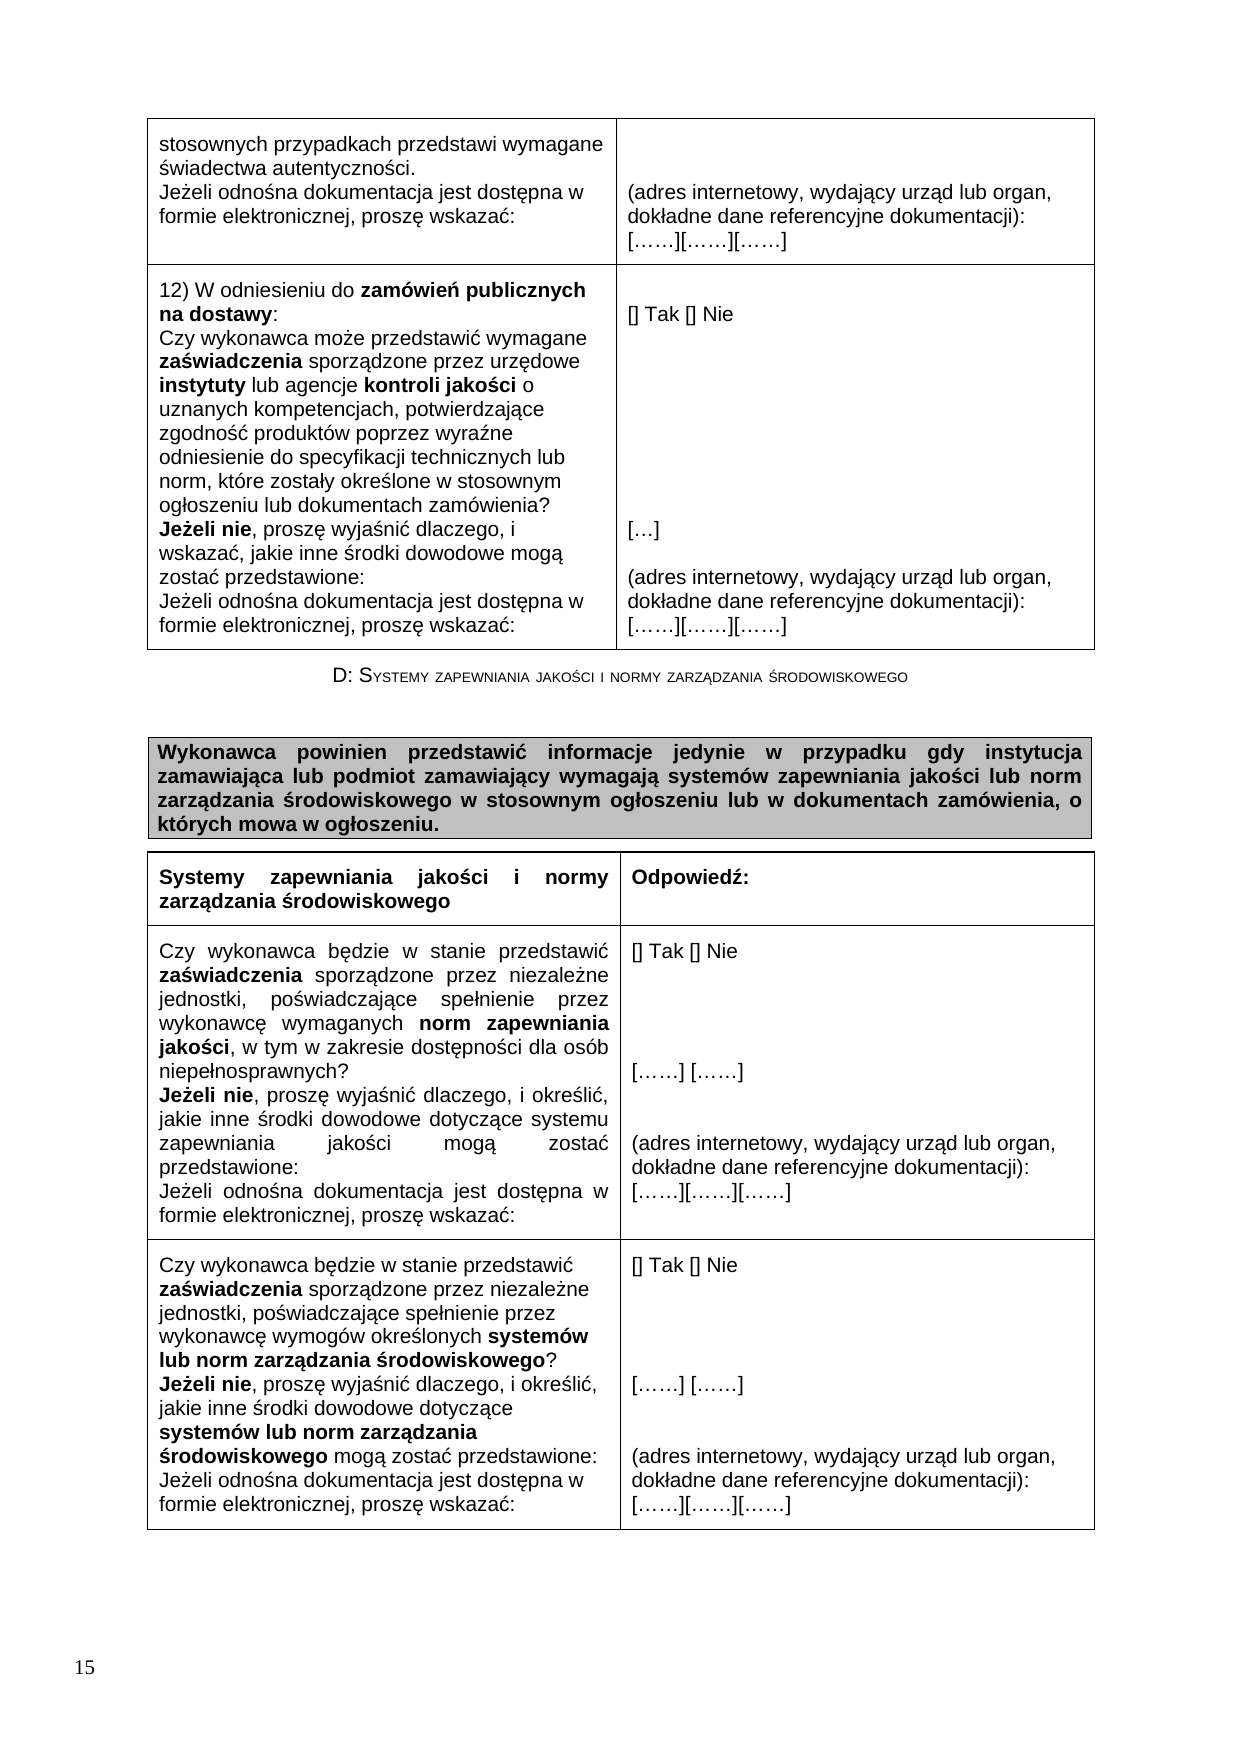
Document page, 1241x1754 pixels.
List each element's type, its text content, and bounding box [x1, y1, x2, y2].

table_cell [] Tak [] Nie […] (adres internetowy, wydający urząd lub organ, dokładne dane referencyjne dokumentacji): [……][……][……] [617, 265, 1094, 649]
table_cell Czy wykonawca będzie w stanie przedstawić zaświadczenia sporządzone przez niezależne jednostki, poświadczające spełnienie przez wykonawcę wymaganych norm zapewniania jakości, w tym w zakresie dostępności dla osób niepełnosprawnych? Jeżeli nie, proszę wyjaśnić dlaczego, i określić, jakie inne środki dowodowe dotyczące systemu zapewniania jakości mogą zostać przedstawione: Jeżeli odnośna dokumentacja jest dostępna w formie elektronicznej, proszę wskazać: [148, 926, 620, 1239]
text Wykonawca powinien przedstawić informacje jedynie w przypadku gdy instytucja zamawiająca lub podmiot zamawiający wymagają systemów zapewniania jakości lub norm zarządzania środowiskowego w stosownym ogłoszeniu lub w dokumentach zamówienia, o których mowa w ogłoszeniu. [149, 738, 1091, 838]
table_cell (adres internetowy, wydający urząd lub organ, dokładne dane referencyjne dokumentacji): [……][……][……] [617, 119, 1094, 264]
table_header Systemy zapewniania jakości i normy zarządzania środowiskowego [148, 853, 620, 925]
table_cell [] Tak [] Nie [……] [……] (adres internetowy, wydający urząd lub organ, dokładne dane referencyjne dokumentacji): [……][……][……] [621, 926, 1094, 1239]
table_cell [] Tak [] Nie [……] [……] (adres internetowy, wydający urząd lub organ, dokładne dane referencyjne dokumentacji): [……][……][……] [621, 1240, 1094, 1528]
table_cell 12) W odniesieniu do zamówień publicznych na dostawy: Czy wykonawca może przedstawić wymagane zaświadczenia sporządzone przez urzędowe instytuty lub agencje kontroli jakości o uznanych kompetencjach, potwierdzające zgodność produktów poprzez wyraźne odniesienie do specyfikacji technicznych lub norm, które zostały określone w stosownym ogłoszeniu lub dokumentach zamówienia? Jeżeli nie, proszę wyjaśnić dlaczego, i wskazać, jakie inne środki dowodowe mogą zostać przedstawione: Jeżeli odnośna dokumentacja jest dostępna w formie elektronicznej, proszę wskazać: [148, 265, 616, 649]
table_cell stosownych przypadkach przedstawi wymagane świadectwa autentyczności. Jeżeli odnośna dokumentacja jest dostępna w formie elektronicznej, proszę wskazać: [148, 119, 616, 264]
title D: Systemy zapewniania jakości i normy zarządzania środowiskowego [148, 663, 1092, 687]
table_cell Czy wykonawca będzie w stanie przedstawić zaświadczenia sporządzone przez niezależne jednostki, poświadczające spełnienie przez wykonawcę wymogów określonych systemów lub norm zarządzania środowiskowego? Jeżeli nie, proszę wyjaśnić dlaczego, i określić, jakie inne środki dowodowe dotyczące systemów lub norm zarządzania środowiskowego mogą zostać przedstawione: Jeżeli odnośna dokumentacja jest dostępna w formie elektronicznej, proszę wskazać: [148, 1240, 620, 1528]
table_header Odpowiedź: [621, 853, 1094, 925]
